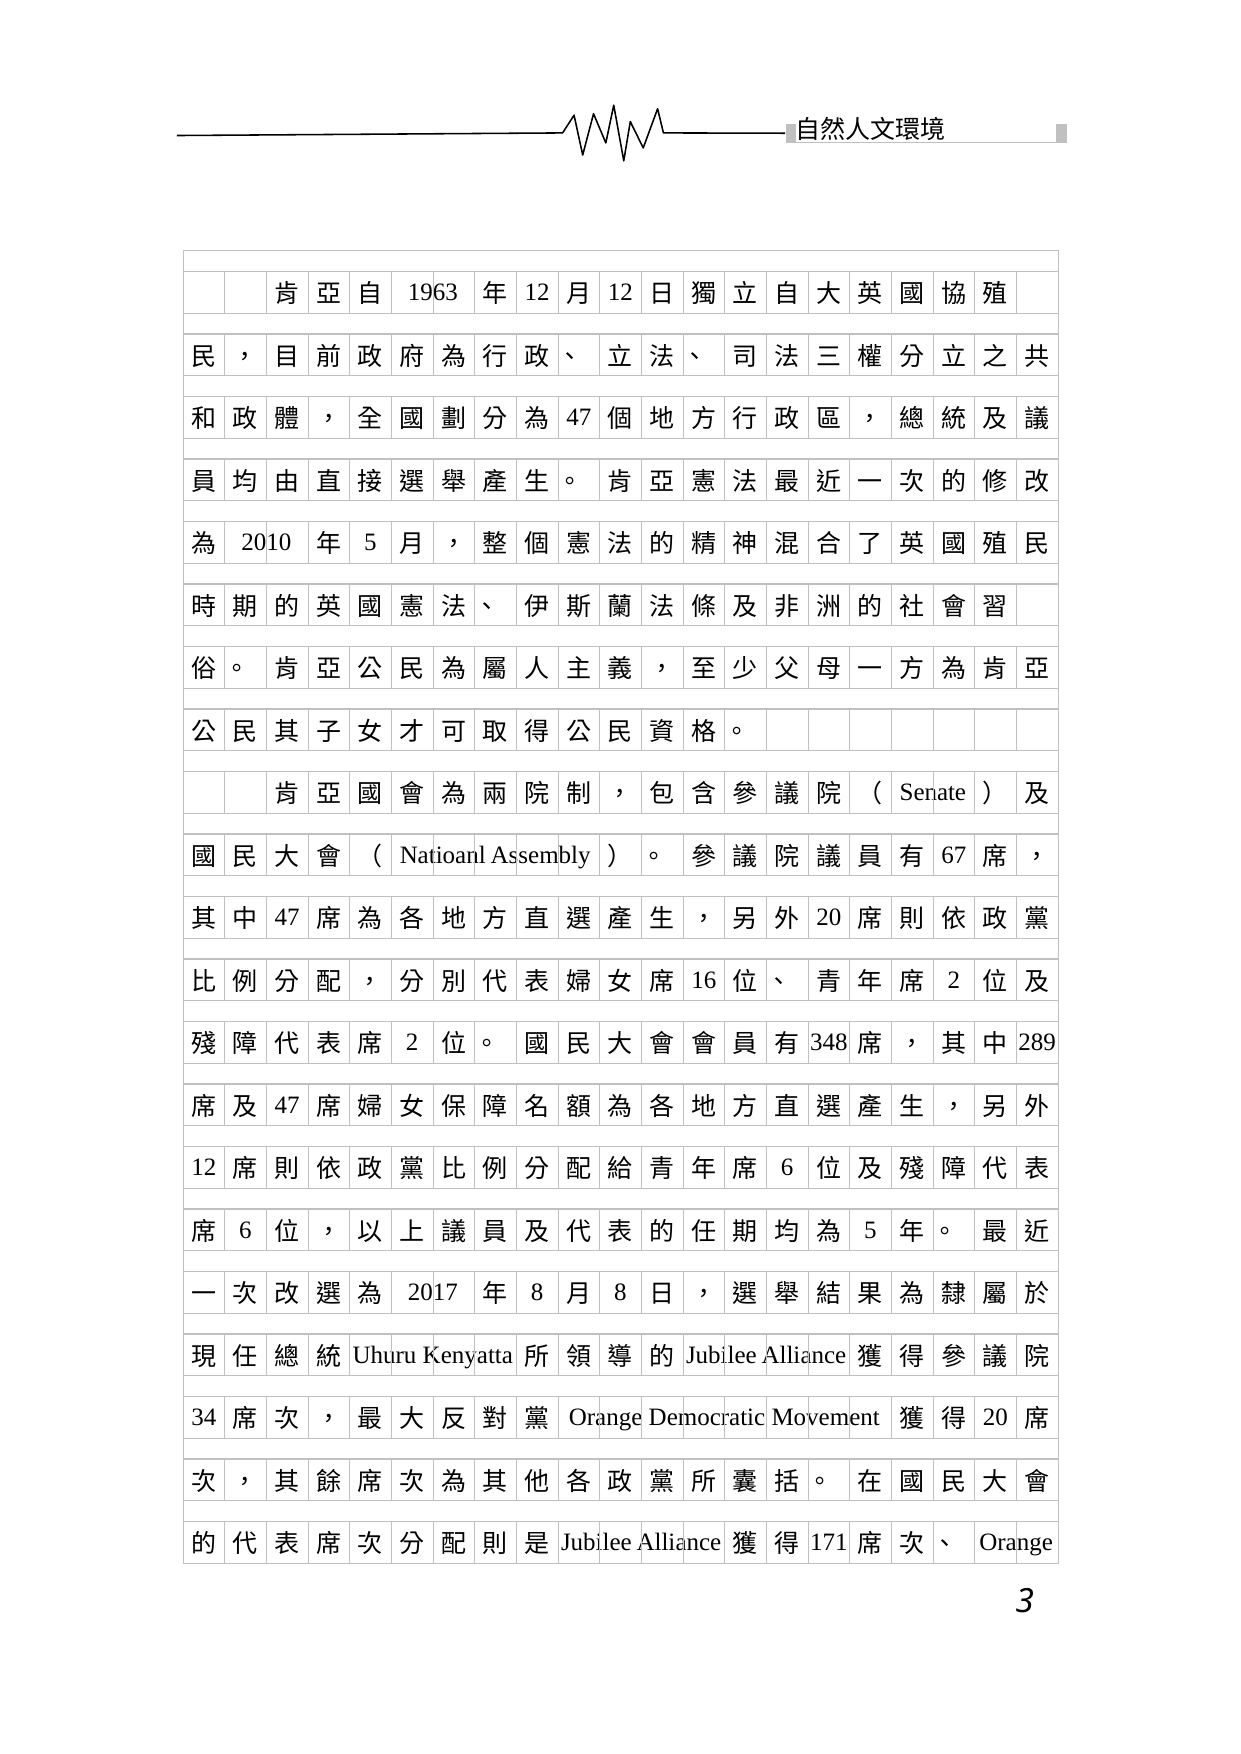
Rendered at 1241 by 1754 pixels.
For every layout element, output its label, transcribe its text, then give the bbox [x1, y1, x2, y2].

text 肯亞自1963年12月12日獨立自大英國協殖民，目前政府為行政、立法、司法三權分立之共和政體，全國劃分為47個地方行政區，總統及議員均由直接選舉產生。肯亞憲法最近一次的修改為2010年5月，整個憲法的精神混合了英國殖民時期的英國憲法、伊斯蘭法條及非洲的社會習俗。肯亞公民為屬人主義，至少父母一方為肯亞公民其子女才可取得公民資格。 [184, 376, 1058, 396]
text 肯亞國會為兩院制，包含參議院（Senate）及國民大會（Natioanl Assembly）。參議院議員有67席，其中47席為各地方直選產生，另外20席則依政黨比例分配，分別代表婦女席16位、青年席2位及殘障代表席2位。國民大會會員有348席，其中289席及47席婦女保障名額為各地方直選產生，另外12席則依政黨比例分配給青年席6位及殘障代表席6位，以上議員及代表的任期均為5年。最近一次改選為2017年8月8日，選舉結果為隸屬於現任總統Uhuru Kenyatta所領導的Jubilee Alliance獲得參議院34席次，最大反對黨Orange Democratic Movement獲得20席次，其餘席次為其他各政黨所囊括。在國民大會的代表席次分配則是Jubilee Alliance獲得171席次、Orange Democratic Movement獲得76席次、Wiper Democratic Movement獲得23席次、Amani National Congress獲得14席次、FORD–Kenya獲得12席次、FORD-P4獲得4席次、獨立參選人獲得14席次、其餘席次由小黨所囊括。 [184, 1251, 1058, 1271]
text 肯亞國會為兩院制，包含參議院（Senate）及國民大會（Natioanl Assembly）。參議院議員有67席，其中47席為各地方直選產生，另外20席則依政黨比例分配，分別代表婦女席16位、青年席2位及殘障代表席2位。國民大會會員有348席，其中289席及47席婦女保障名額為各地方直選產生，另外12席則依政黨比例分配給青年席6位及殘障代表席6位，以上議員及代表的任期均為5年。最近一次改選為2017年8月8日，選舉結果為隸屬於現任總統Uhuru Kenyatta所領導的Jubilee Alliance獲得參議院34席次，最大反對黨Orange Democratic Movement獲得20席次，其餘席次為其他各政黨所囊括。在國民大會的代表席次分配則是Jubilee Alliance獲得171席次、Orange Democratic Movement獲得76席次、Wiper Democratic Movement獲得23席次、Amani National Congress獲得14席次、FORD–Kenya獲得12席次、FORD-P4獲得4席次、獨立參選人獲得14席次、其餘席次由小黨所囊括。 [184, 876, 1058, 896]
text 肯亞國會為兩院制，包含參議院（Senate）及國民大會（Natioanl Assembly）。參議院議員有67席，其中47席為各地方直選產生，另外20席則依政黨比例分配，分別代表婦女席16位、青年席2位及殘障代表席2位。國民大會會員有348席，其中289席及47席婦女保障名額為各地方直選產生，另外12席則依政黨比例分配給青年席6位及殘障代表席6位，以上議員及代表的任期均為5年。最近一次改選為2017年8月8日，選舉結果為隸屬於現任總統Uhuru Kenyatta所領導的Jubilee Alliance獲得參議院34席次，最大反對黨Orange Democratic Movement獲得20席次，其餘席次為其他各政黨所囊括。在國民大會的代表席次分配則是Jubilee Alliance獲得171席次、Orange Democratic Movement獲得76席次、Wiper Democratic Movement獲得23席次、Amani National Congress獲得14席次、FORD–Kenya獲得12席次、FORD-P4獲得4席次、獨立參選人獲得14席次、其餘席次由小黨所囊括。 [184, 1126, 1058, 1146]
text 肯亞自1963年12月12日獨立自大英國協殖民，目前政府為行政、立法、司法三權分立之共和政體，全國劃分為47個地方行政區，總統及議員均由直接選舉產生。肯亞憲法最近一次的修改為2010年5月，整個憲法的精神混合了英國殖民時期的英國憲法、伊斯蘭法條及非洲的社會習俗。肯亞公民為屬人主義，至少父母一方為肯亞公民其子女才可取得公民資格。 [184, 626, 1058, 646]
text 肯亞國會為兩院制，包含參議院（Senate）及國民大會（Natioanl Assembly）。參議院議員有67席，其中47席為各地方直選產生，另外20席則依政黨比例分配，分別代表婦女席16位、青年席2位及殘障代表席2位。國民大會會員有348席，其中289席及47席婦女保障名額為各地方直選產生，另外12席則依政黨比例分配給青年席6位及殘障代表席6位，以上議員及代表的任期均為5年。最近一次改選為2017年8月8日，選舉結果為隸屬於現任總統Uhuru Kenyatta所領導的Jubilee Alliance獲得參議院34席次，最大反對黨Orange Democratic Movement獲得20席次，其餘席次為其他各政黨所囊括。在國民大會的代表席次分配則是Jubilee Alliance獲得171席次、Orange Democratic Movement獲得76席次、Wiper Democratic Movement獲得23席次、Amani National Congress獲得14席次、FORD–Kenya獲得12席次、FORD-P4獲得4席次、獨立參選人獲得14席次、其餘席次由小黨所囊括。 [184, 939, 1058, 958]
text 肯亞國會為兩院制，包含參議院（Senate）及國民大會（Natioanl Assembly）。參議院議員有67席，其中47席為各地方直選產生，另外20席則依政黨比例分配，分別代表婦女席16位、青年席2位及殘障代表席2位。國民大會會員有348席，其中289席及47席婦女保障名額為各地方直選產生，另外12席則依政黨比例分配給青年席6位及殘障代表席6位，以上議員及代表的任期均為5年。最近一次改選為2017年8月8日，選舉結果為隸屬於現任總統Uhuru Kenyatta所領導的Jubilee Alliance獲得參議院34席次，最大反對黨Orange Democratic Movement獲得20席次，其餘席次為其他各政黨所囊括。在國民大會的代表席次分配則是Jubilee Alliance獲得171席次、Orange Democratic Movement獲得76席次、Wiper Democratic Movement獲得23席次、Amani National Congress獲得14席次、FORD–Kenya獲得12席次、FORD-P4獲得4席次、獨立參選人獲得14席次、其餘席次由小黨所囊括。 [184, 1064, 1058, 1083]
text 肯亞國會為兩院制，包含參議院（Senate）及國民大會（Natioanl Assembly）。參議院議員有67席，其中47席為各地方直選產生，另外20席則依政黨比例分配，分別代表婦女席16位、青年席2位及殘障代表席2位。國民大會會員有348席，其中289席及47席婦女保障名額為各地方直選產生，另外12席則依政黨比例分配給青年席6位及殘障代表席6位，以上議員及代表的任期均為5年。最近一次改選為2017年8月8日，選舉結果為隸屬於現任總統Uhuru Kenyatta所領導的Jubilee Alliance獲得參議院34席次，最大反對黨Orange Democratic Movement獲得20席次，其餘席次為其他各政黨所囊括。在國民大會的代表席次分配則是Jubilee Alliance獲得171席次、Orange Democratic Movement獲得76席次、Wiper Democratic Movement獲得23席次、Amani National Congress獲得14席次、FORD–Kenya獲得12席次、FORD-P4獲得4席次、獨立參選人獲得14席次、其餘席次由小黨所囊括。 [184, 1189, 1058, 1208]
text 肯亞國會為兩院制，包含參議院（Senate）及國民大會（Natioanl Assembly）。參議院議員有67席，其中47席為各地方直選產生，另外20席則依政黨比例分配，分別代表婦女席16位、青年席2位及殘障代表席2位。國民大會會員有348席，其中289席及47席婦女保障名額為各地方直選產生，另外12席則依政黨比例分配給青年席6位及殘障代表席6位，以上議員及代表的任期均為5年。最近一次改選為2017年8月8日，選舉結果為隸屬於現任總統Uhuru Kenyatta所領導的Jubilee Alliance獲得參議院34席次，最大反對黨Orange Democratic Movement獲得20席次，其餘席次為其他各政黨所囊括。在國民大會的代表席次分配則是Jubilee Alliance獲得171席次、Orange Democratic Movement獲得76席次、Wiper Democratic Movement獲得23席次、Amani National Congress獲得14席次、FORD–Kenya獲得12席次、FORD-P4獲得4席次、獨立參選人獲得14席次、其餘席次由小黨所囊括。 [184, 1314, 1058, 1333]
text 肯亞自1963年12月12日獨立自大英國協殖民，目前政府為行政、立法、司法三權分立之共和政體，全國劃分為47個地方行政區，總統及議員均由直接選舉產生。肯亞憲法最近一次的修改為2010年5月，整個憲法的精神混合了英國殖民時期的英國憲法、伊斯蘭法條及非洲的社會習俗。肯亞公民為屬人主義，至少父母一方為肯亞公民其子女才可取得公民資格。 [184, 314, 1058, 333]
text 肯亞國會為兩院制，包含參議院（Senate）及國民大會（Natioanl Assembly）。參議院議員有67席，其中47席為各地方直選產生，另外20席則依政黨比例分配，分別代表婦女席16位、青年席2位及殘障代表席2位。國民大會會員有348席，其中289席及47席婦女保障名額為各地方直選產生，另外12席則依政黨比例分配給青年席6位及殘障代表席6位，以上議員及代表的任期均為5年。最近一次改選為2017年8月8日，選舉結果為隸屬於現任總統Uhuru Kenyatta所領導的Jubilee Alliance獲得參議院34席次，最大反對黨Orange Democratic Movement獲得20席次，其餘席次為其他各政黨所囊括。在國民大會的代表席次分配則是Jubilee Alliance獲得171席次、Orange Democratic Movement獲得76席次、Wiper Democratic Movement獲得23席次、Amani National Congress獲得14席次、FORD–Kenya獲得12席次、FORD-P4獲得4席次、獨立參選人獲得14席次、其餘席次由小黨所囊括。 [184, 814, 1058, 833]
text 肯亞國會為兩院制，包含參議院（Senate）及國民大會（Natioanl Assembly）。參議院議員有67席，其中47席為各地方直選產生，另外20席則依政黨比例分配，分別代表婦女席16位、青年席2位及殘障代表席2位。國民大會會員有348席，其中289席及47席婦女保障名額為各地方直選產生，另外12席則依政黨比例分配給青年席6位及殘障代表席6位，以上議員及代表的任期均為5年。最近一次改選為2017年8月8日，選舉結果為隸屬於現任總統Uhuru Kenyatta所領導的Jubilee Alliance獲得參議院34席次，最大反對黨Orange Democratic Movement獲得20席次，其餘席次為其他各政黨所囊括。在國民大會的代表席次分配則是Jubilee Alliance獲得171席次、Orange Democratic Movement獲得76席次、Wiper Democratic Movement獲得23席次、Amani National Congress獲得14席次、FORD–Kenya獲得12席次、FORD-P4獲得4席次、獨立參選人獲得14席次、其餘席次由小黨所囊括。 [184, 1439, 1058, 1458]
text 肯亞自1963年12月12日獨立自大英國協殖民，目前政府為行政、立法、司法三權分立之共和政體，全國劃分為47個地方行政區，總統及議員均由直接選舉產生。肯亞憲法最近一次的修改為2010年5月，整個憲法的精神混合了英國殖民時期的英國憲法、伊斯蘭法條及非洲的社會習俗。肯亞公民為屬人主義，至少父母一方為肯亞公民其子女才可取得公民資格。 [184, 251, 1058, 271]
text 肯亞國會為兩院制，包含參議院（Senate）及國民大會（Natioanl Assembly）。參議院議員有67席，其中47席為各地方直選產生，另外20席則依政黨比例分配，分別代表婦女席16位、青年席2位及殘障代表席2位。國民大會會員有348席，其中289席及47席婦女保障名額為各地方直選產生，另外12席則依政黨比例分配給青年席6位及殘障代表席6位，以上議員及代表的任期均為5年。最近一次改選為2017年8月8日，選舉結果為隸屬於現任總統Uhuru Kenyatta所領導的Jubilee Alliance獲得參議院34席次，最大反對黨Orange Democratic Movement獲得20席次，其餘席次為其他各政黨所囊括。在國民大會的代表席次分配則是Jubilee Alliance獲得171席次、Orange Democratic Movement獲得76席次、Wiper Democratic Movement獲得23席次、Amani National Congress獲得14席次、FORD–Kenya獲得12席次、FORD-P4獲得4席次、獨立參選人獲得14席次、其餘席次由小黨所囊括。 [184, 1001, 1058, 1021]
text 肯亞自1963年12月12日獨立自大英國協殖民，目前政府為行政、立法、司法三權分立之共和政體，全國劃分為47個地方行政區，總統及議員均由直接選舉產生。肯亞憲法最近一次的修改為2010年5月，整個憲法的精神混合了英國殖民時期的英國憲法、伊斯蘭法條及非洲的社會習俗。肯亞公民為屬人主義，至少父母一方為肯亞公民其子女才可取得公民資格。 [184, 439, 1058, 458]
text 肯亞自1963年12月12日獨立自大英國協殖民，目前政府為行政、立法、司法三權分立之共和政體，全國劃分為47個地方行政區，總統及議員均由直接選舉產生。肯亞憲法最近一次的修改為2010年5月，整個憲法的精神混合了英國殖民時期的英國憲法、伊斯蘭法條及非洲的社會習俗。肯亞公民為屬人主義，至少父母一方為肯亞公民其子女才可取得公民資格。 [184, 689, 1058, 708]
text 肯亞國會為兩院制，包含參議院（Senate）及國民大會（Natioanl Assembly）。參議院議員有67席，其中47席為各地方直選產生，另外20席則依政黨比例分配，分別代表婦女席16位、青年席2位及殘障代表席2位。國民大會會員有348席，其中289席及47席婦女保障名額為各地方直選產生，另外12席則依政黨比例分配給青年席6位及殘障代表席6位，以上議員及代表的任期均為5年。最近一次改選為2017年8月8日，選舉結果為隸屬於現任總統Uhuru Kenyatta所領導的Jubilee Alliance獲得參議院34席次，最大反對黨Orange Democratic Movement獲得20席次，其餘席次為其他各政黨所囊括。在國民大會的代表席次分配則是Jubilee Alliance獲得171席次、Orange Democratic Movement獲得76席次、Wiper Democratic Movement獲得23席次、Amani National Congress獲得14席次、FORD–Kenya獲得12席次、FORD-P4獲得4席次、獨立參選人獲得14席次、其餘席次由小黨所囊括。 [184, 1501, 1058, 1521]
text 肯亞國會為兩院制，包含參議院（Senate）及國民大會（Natioanl Assembly）。參議院議員有67席，其中47席為各地方直選產生，另外20席則依政黨比例分配，分別代表婦女席16位、青年席2位及殘障代表席2位。國民大會會員有348席，其中289席及47席婦女保障名額為各地方直選產生，另外12席則依政黨比例分配給青年席6位及殘障代表席6位，以上議員及代表的任期均為5年。最近一次改選為2017年8月8日，選舉結果為隸屬於現任總統Uhuru Kenyatta所領導的Jubilee Alliance獲得參議院34席次，最大反對黨Orange Democratic Movement獲得20席次，其餘席次為其他各政黨所囊括。在國民大會的代表席次分配則是Jubilee Alliance獲得171席次、Orange Democratic Movement獲得76席次、Wiper Democratic Movement獲得23席次、Amani National Congress獲得14席次、FORD–Kenya獲得12席次、FORD-P4獲得4席次、獨立參選人獲得14席次、其餘席次由小黨所囊括。 [184, 1376, 1058, 1396]
text 肯亞自1963年12月12日獨立自大英國協殖民，目前政府為行政、立法、司法三權分立之共和政體，全國劃分為47個地方行政區，總統及議員均由直接選舉產生。肯亞憲法最近一次的修改為2010年5月，整個憲法的精神混合了英國殖民時期的英國憲法、伊斯蘭法條及非洲的社會習俗。肯亞公民為屬人主義，至少父母一方為肯亞公民其子女才可取得公民資格。 [184, 564, 1058, 583]
text 肯亞自1963年12月12日獨立自大英國協殖民，目前政府為行政、立法、司法三權分立之共和政體，全國劃分為47個地方行政區，總統及議員均由直接選舉產生。肯亞憲法最近一次的修改為2010年5月，整個憲法的精神混合了英國殖民時期的英國憲法、伊斯蘭法條及非洲的社會習俗。肯亞公民為屬人主義，至少父母一方為肯亞公民其子女才可取得公民資格。 [184, 501, 1058, 521]
text 肯亞國會為兩院制，包含參議院（Senate）及國民大會（Natioanl Assembly）。參議院議員有67席，其中47席為各地方直選產生，另外20席則依政黨比例分配，分別代表婦女席16位、青年席2位及殘障代表席2位。國民大會會員有348席，其中289席及47席婦女保障名額為各地方直選產生，另外12席則依政黨比例分配給青年席6位及殘障代表席6位，以上議員及代表的任期均為5年。最近一次改選為2017年8月8日，選舉結果為隸屬於現任總統Uhuru Kenyatta所領導的Jubilee Alliance獲得參議院34席次，最大反對黨Orange Democratic Movement獲得20席次，其餘席次為其他各政黨所囊括。在國民大會的代表席次分配則是Jubilee Alliance獲得171席次、Orange Democratic Movement獲得76席次、Wiper Democratic Movement獲得23席次、Amani National Congress獲得14席次、FORD–Kenya獲得12席次、FORD-P4獲得4席次、獨立參選人獲得14席次、其餘席次由小黨所囊括。 [184, 751, 1058, 771]
